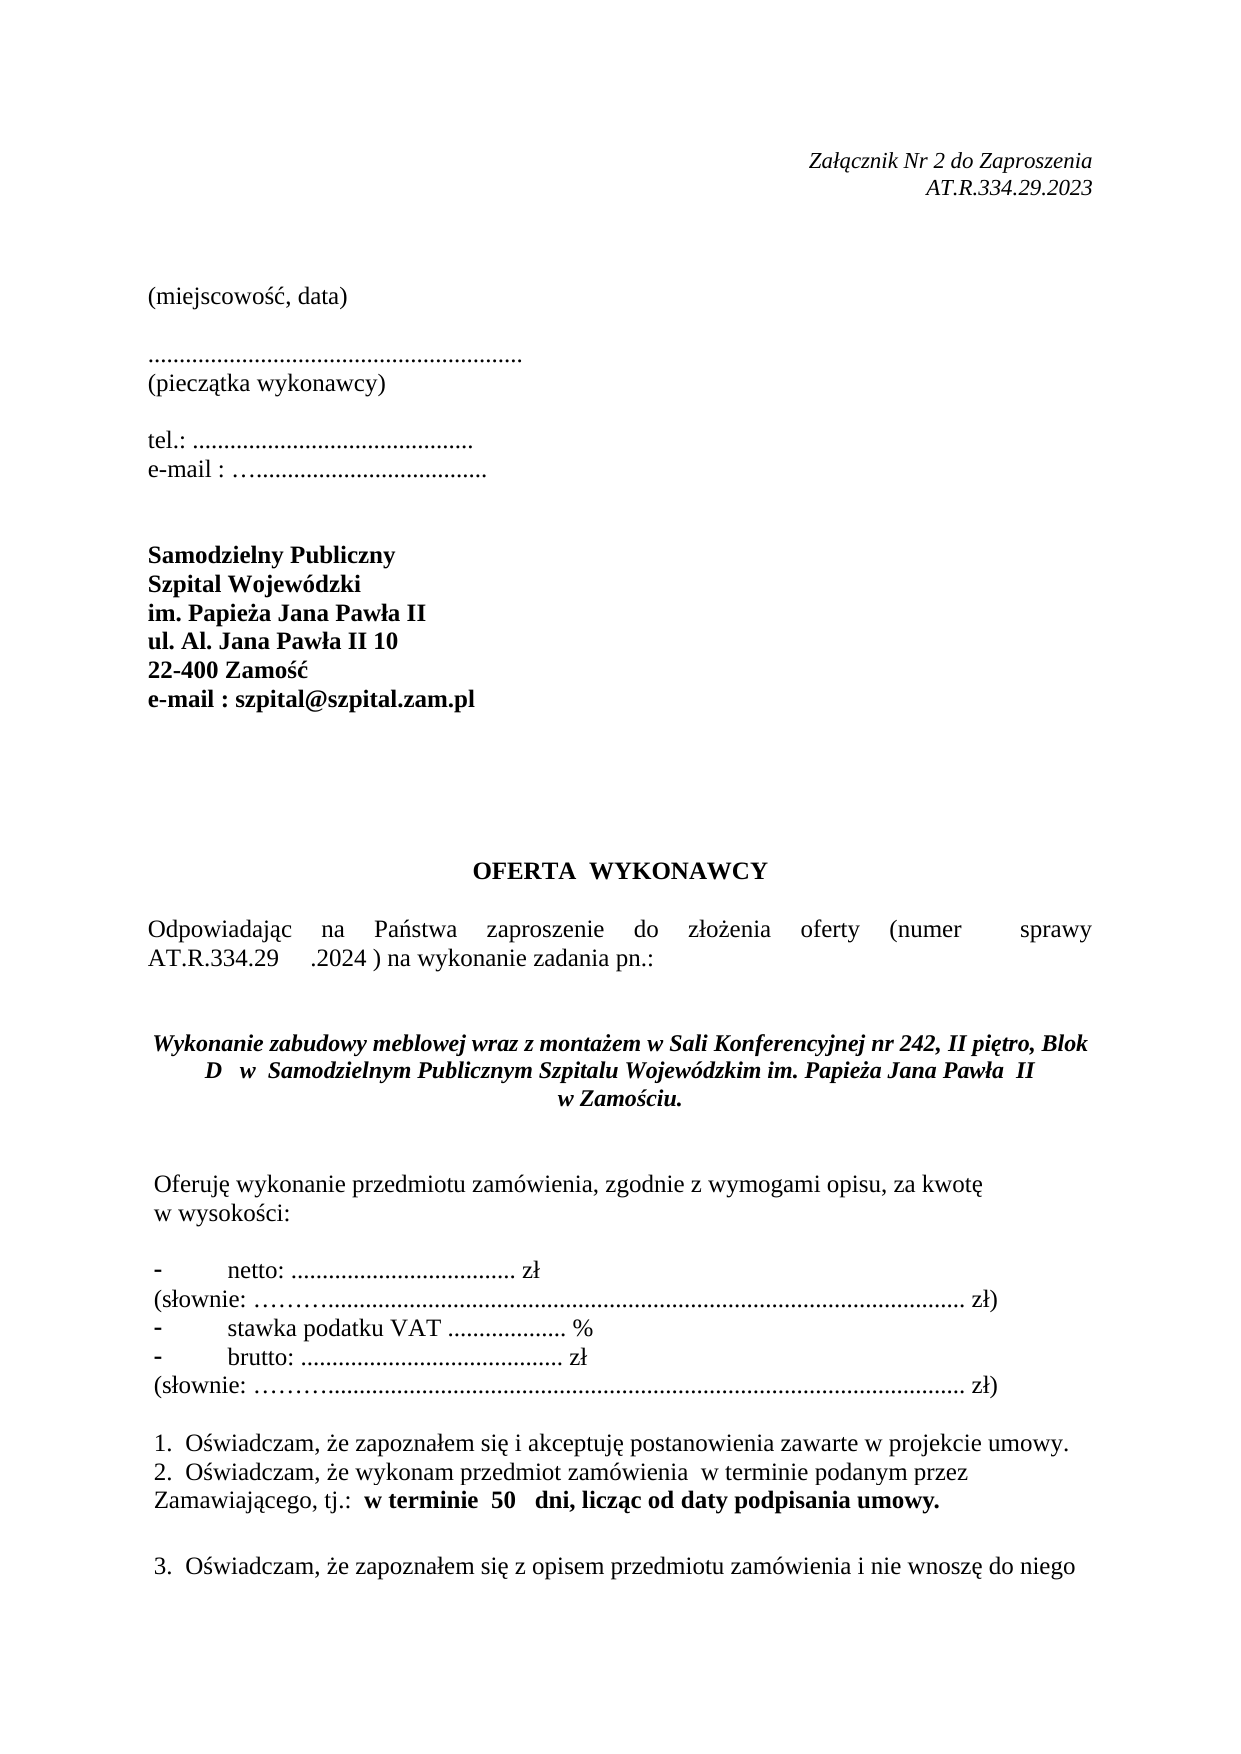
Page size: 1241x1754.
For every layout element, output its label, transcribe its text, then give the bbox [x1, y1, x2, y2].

text Odpowiadając na Państwa zaproszenie do złożenia oferty (numer sprawy AT.R.334.29 .2024 ) na wykonanie zadania pn.: [148, 914, 1093, 971]
list netto: .................................... zł [153, 1255, 1093, 1284]
list Oferuję wykonanie przedmiotu zamówienia, zgodnie z wymogami opisu, za kwotę w wysokości: [153, 1169, 1093, 1227]
text (słownie: ………...................................................................................................... zł) [153, 1284, 1093, 1313]
list Oświadczam, że zapoznałem się z opisem przedmiotu zamówienia i nie wnoszę do niego [153, 1551, 1093, 1580]
text (pieczątka wykonawcy) [148, 368, 1093, 396]
text Samodzielny Publiczny [148, 540, 1093, 569]
text OFERTA WYKONAWCY [148, 856, 1093, 885]
text (słownie: ………...................................................................................................... zł) [153, 1370, 1093, 1399]
text e-mail : …..................................... [148, 454, 1093, 483]
text im. Papieża Jana Pawła II [148, 598, 1093, 626]
text tel.: ............................................. [148, 425, 1093, 454]
text Załącznik Nr 2 do Zaproszenia [148, 148, 1093, 174]
text ............................................................ [148, 339, 1093, 368]
list brutto: .......................................... zł [153, 1342, 1093, 1370]
list Oświadczam, że wykonam przedmiot zamówienia w terminie podanym przez Zamawiającego, tj.: w terminie 50 dni, licząc od daty podpisania umowy. [153, 1457, 1093, 1514]
list Oświadczam, że zapoznałem się i akceptuję postanowienia zawarte w projekcie umowy. [153, 1428, 1093, 1457]
text AT.R.334.29.2023 [148, 174, 1093, 200]
text Szpital Wojewódzki [148, 569, 1093, 598]
text 22-400 Zamość [148, 655, 1093, 684]
list stawka podatku VAT ................... % [153, 1313, 1093, 1342]
text (miejscowość, data) [148, 281, 1093, 310]
text ul. Al. Jana Pawła II 10 [148, 626, 1093, 655]
text Wykonanie zabudowy meblowej wraz z montażem w Sali Konferencyjnej nr 242, II piętro, Blok D w Samodzielnym Publicznym Szpitalu Wojewódzkim im. Papieża Jana Pawła II w Zamościu. [148, 1029, 1093, 1112]
text e-mail : szpital@szpital.zam.pl [148, 684, 1093, 713]
